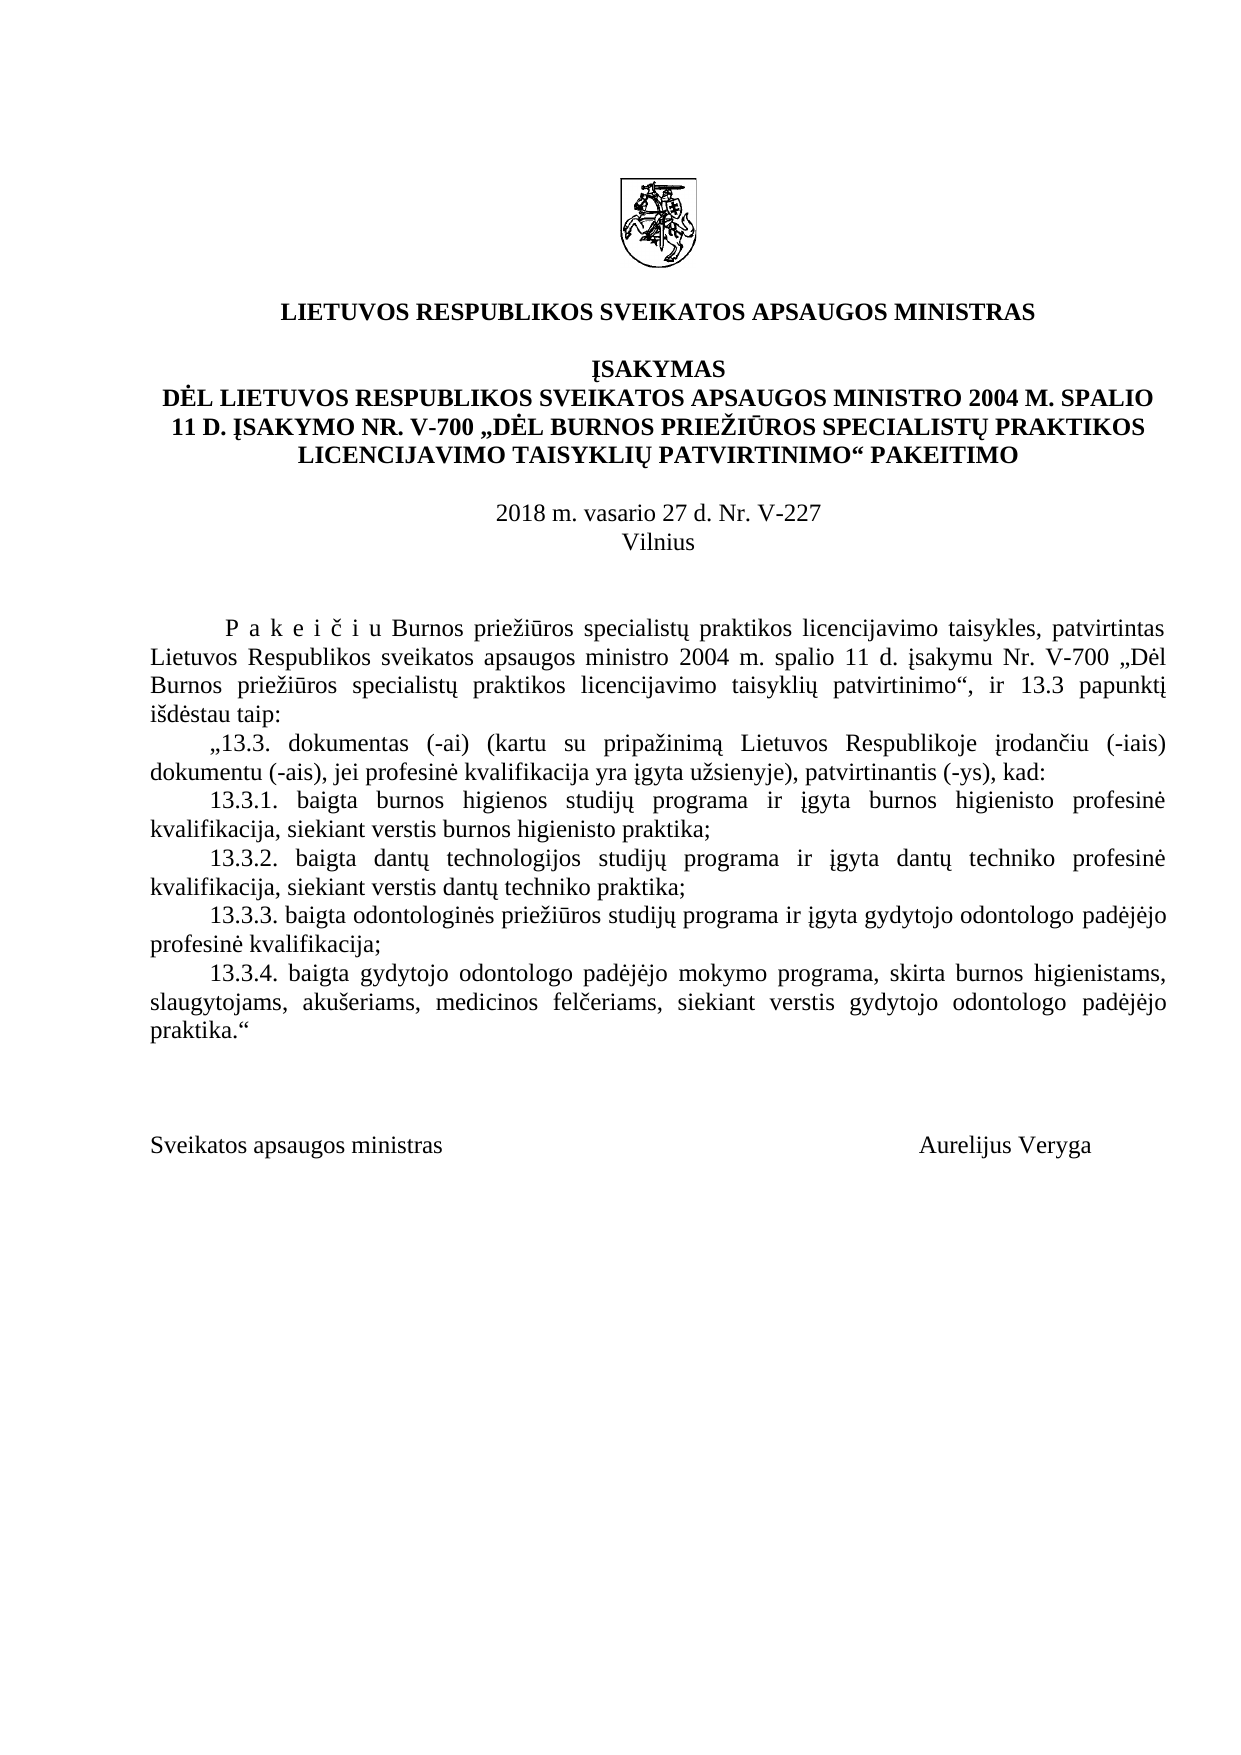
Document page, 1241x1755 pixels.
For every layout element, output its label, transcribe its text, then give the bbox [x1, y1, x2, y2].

text LIETUVOS RESPUBLIKOS SVEIKATOS APSAUGOS MINISTRAS [150, 297, 1167, 325]
text Vilnius [150, 527, 1167, 555]
text 13.3.2. baigta dantų technologijos studijų programa ir įgyta dantų techniko profesinė kvalifikacija, siekiant verstis dantų techniko praktika; [150, 843, 1167, 900]
text DĖL LIETUVOS RESPUBLIKOS SVEIKATOS APSAUGOS MINISTRO 2004 M. SPALIO 11 D. ĮSAKYMO NR. V-700 „DĖL BURNOS PRIEŽIŪROS SPECIALISTŲ PRAKTIKOS LICENCIJAVIMO TAISYKLIŲ PATVIRTINIMO“ PAKEITIMO [150, 383, 1167, 469]
text „13.3. dokumentas (-ai) (kartu su pripažinimą Lietuvos Respublikoje įrodančiu (-iais) dokumentu (-ais), jei profesinė kvalifikacija yra įgyta užsienyje), patvirtinantis (-ys), kad: [150, 728, 1167, 785]
text 13.3.4. baigta gydytojo odontologo padėjėjo mokymo programa, skirta burnos higienistams, slaugytojams, akušeriams, medicinos felčeriams, siekiant verstis gydytojo odontologo padėjėjo praktika.“ [150, 958, 1167, 1044]
text 13.3.3. baigta odontologinės priežiūros studijų programa ir įgyta gydytojo odontologo padėjėjo profesinė kvalifikacija; [150, 900, 1167, 958]
text Sveikatos apsaugos ministras Aurelijus Veryga [150, 1130, 1167, 1159]
text ĮSAKYMAS [150, 354, 1167, 383]
text 13.3.1. baigta burnos higienos studijų programa ir įgyta burnos higienisto profesinė kvalifikacija, siekiant verstis burnos higienisto praktika; [150, 785, 1167, 843]
text 2018 m. vasario 27 d. Nr. V-227 [150, 498, 1167, 527]
text P a k e i č i u Burnos priežiūros specialistų praktikos licencijavimo taisykles, patvirtintas Lietuvos Respublikos sveikatos apsaugos ministro 2004 m. spalio 11 d. įsakymu Nr. V-700 „Dėl Burnos priežiūros specialistų praktikos licencijavimo taisyklių patvirtinimo“, ir 13.3 papunktį išdėstau taip: [150, 613, 1167, 728]
